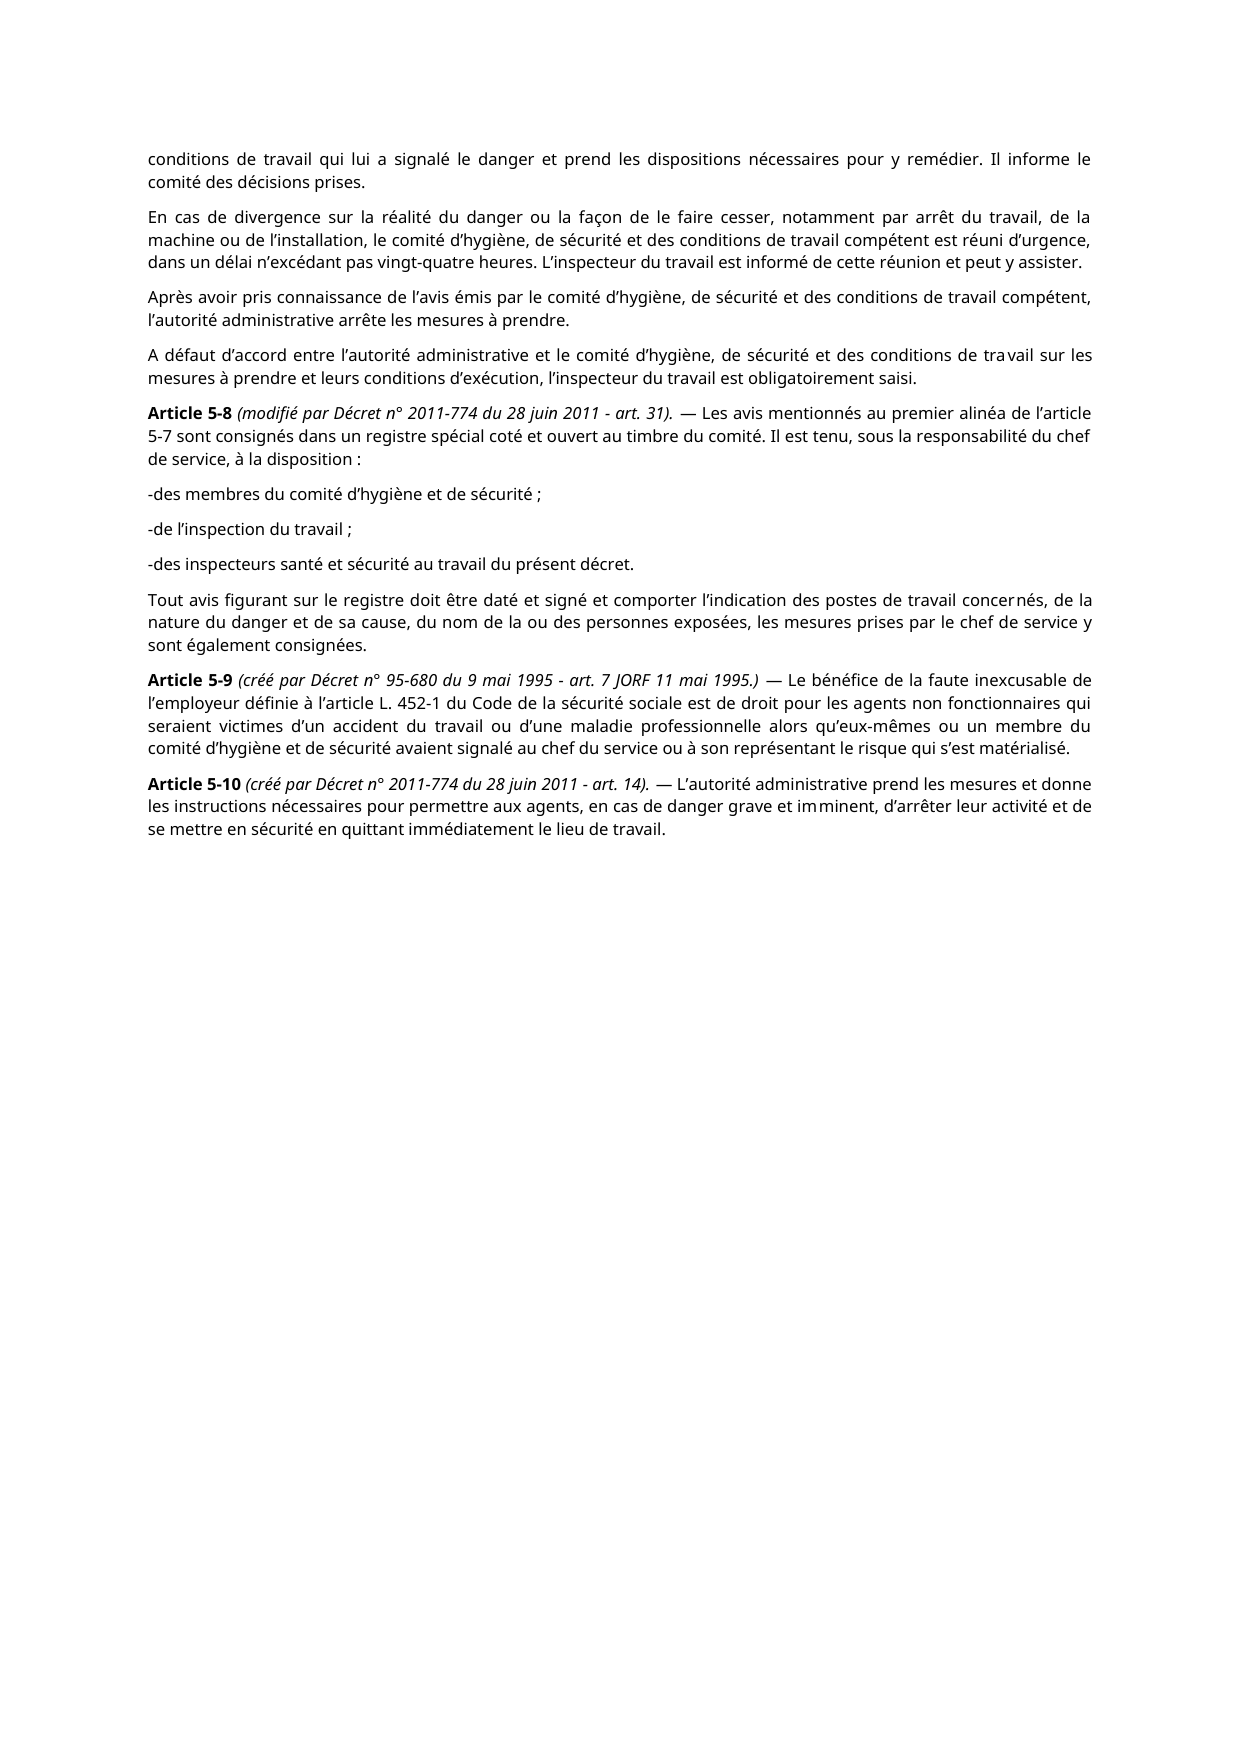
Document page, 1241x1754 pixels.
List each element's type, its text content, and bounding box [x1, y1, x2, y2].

text -des membres du comité d’hygiène et de sécurité ; [148, 483, 1093, 505]
text -de l’inspection du travail ; [148, 518, 1093, 541]
text conditions de travail qui lui a signalé le danger et prend les dispositions nécessaires pour y remédier. Il informe le comité des décisions prises. [148, 148, 1093, 193]
text -des inspecteurs santé et sécurité au travail du présent décret. [148, 553, 1093, 576]
text En cas de divergence sur la réalité du danger ou la façon de le faire cesser, notamment par arrêt du travail, de la machine ou de l’installation, le comité d’hygiène, de sécurité et des conditions de travail compétent est réuni d’urgence, dans un délai n’excédant pas vingt-quatre heures. L’inspecteur du travail est informé de cette réunion et peut y assister. [148, 206, 1093, 274]
text Article 5-9 (créé par Décret n° 95-680 du 9 mai 1995 - art. 7 JORF 11 mai 1995.) — Le bénéfice de la faute inexcusable de l’employeur définie à l’article L. 452-1 du Code de la sécurité sociale est de droit pour les agents non fonctionnaires qui seraient vic­times d’un accident du travail ou d’une maladie professionnelle alors qu’eux-mêmes ou un membre du comité d’hygiène et de sécurité avaient signalé au chef du service ou à son représentant le risque qui s’est matérialisé. [148, 669, 1093, 760]
text Après avoir pris connaissance de l’avis émis par le comité d’hygiène, de sécurité et des conditions de travail compétent, l’autorité administrative arrête les mesures à prendre. [148, 286, 1093, 332]
text Article 5-10 (créé par Décret n° 2011-774 du 28 juin 2011 - art. 14). — L’autorité administrative prend les mesures et donne les ins­tructions nécessaires pour permettre aux agents, en cas de danger grave et im­minent, d’arrêter leur activité et de se mettre en sécurité en quittant immédiatement le lieu de travail. [148, 772, 1093, 840]
text Article 5-8 (modifié par Décret n° 2011-774 du 28 juin 2011 - art. 31). — Les avis mentionnés au premier alinéa de l’article 5-7 sont consignés dans un registre spécial coté et ouvert au timbre du comité. Il est tenu, sous la responsabilité du chef de service, à la dispo­sition : [148, 402, 1093, 470]
text Tout avis figurant sur le registre doit être daté et signé et comporter l’indication des postes de travail concer­nés, de la nature du danger et de sa cause, du nom de la ou des personnes exposées, les mesures prises par le chef de service y sont également consignées. [148, 588, 1093, 656]
text A défaut d’accord entre l’autorité administrative et le comité d’hygiène, de sécurité et des conditions de tra­vail sur les mesures à pren­dre et leurs conditions d’exécution, l’inspecteur du travail est obligatoirement saisi. [148, 344, 1093, 389]
